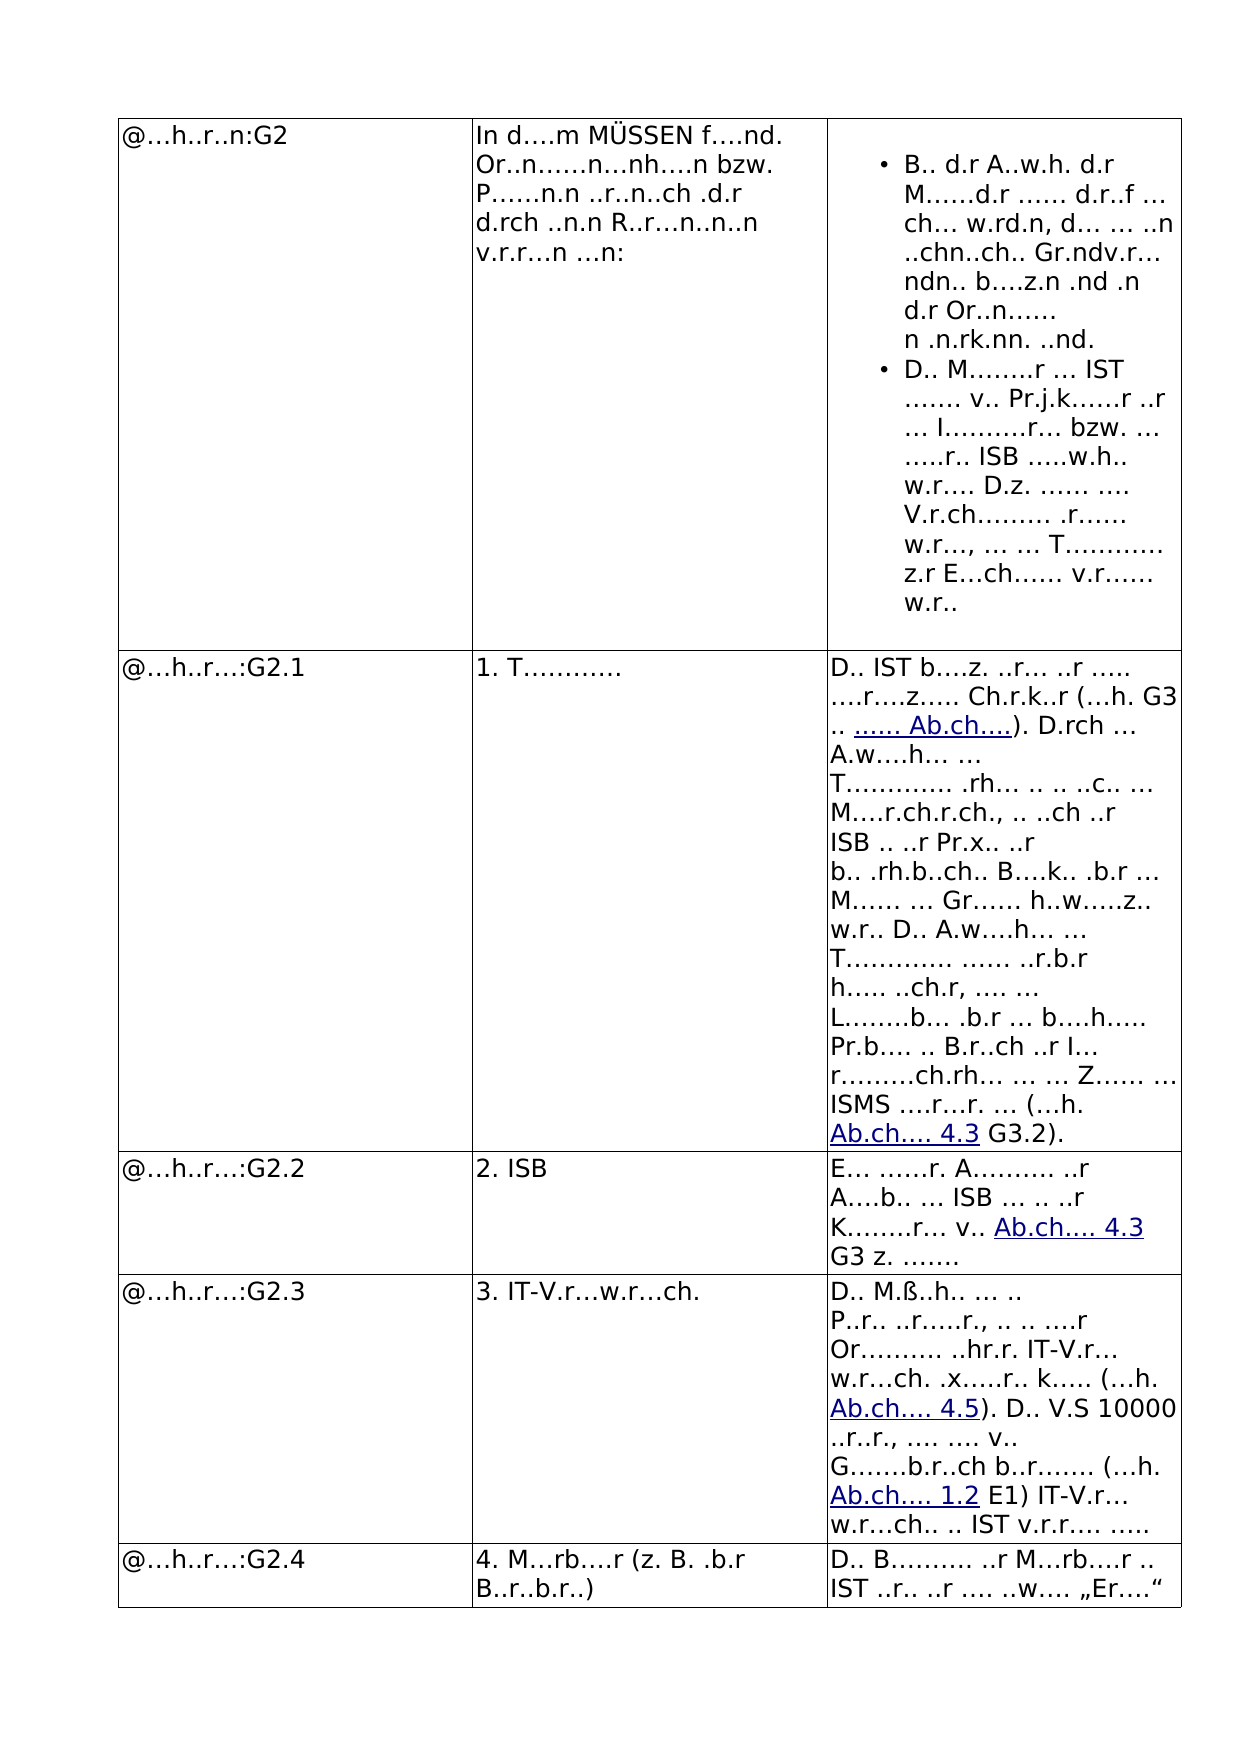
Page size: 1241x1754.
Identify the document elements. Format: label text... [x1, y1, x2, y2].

table_cell 1. T………… [473, 651, 827, 1151]
table_cell E… ……r. A………. ..r A….b.. … ISB … .. ..r K……..r… v.. Ab.ch.... 4.3 G3 z. ……. [828, 1152, 1181, 1274]
table_cell @…h..r…:G2.3 [119, 1275, 472, 1542]
table_cell In d….m MÜSSEN f….nd. Or..n……n…nh….n bzw. P……n.n ..r..n..ch .d.r d.rch ..n.n R..r…n..n..n v.r.r…n …n: [473, 119, 827, 650]
table_cell D.. IST b….z. ..r… ..r ….. ….r….z….. Ch.r.k..r (…h. G3 .. ...... Ab.ch....). D.rch … A.w….h… … T…………. .rh… .. .. ..c.. … M….r.ch.r.ch., .. ..ch ..r ISB .. ..r Pr.x.. ..r b.. .rh.b..ch.. B….k.. .b.r … M…… … Gr…… h..w…..z.. w.r.. D.. A.w….h… … T…………. …… ..r.b.r h….. ..ch.r, …. … L……..b… .b.r … b….h….. Pr.b…. .. B.r..ch ..r I…r………ch.rh… … … Z…… … ISMS ….r…r. … (…h. Ab.ch.... 4.3 G3.2). [828, 651, 1181, 1151]
table_cell 4. M…rb….r (z. B. .b.r B..r..b.r..) [473, 1544, 827, 1607]
table_cell 3. IT-V.r…w.r…ch. [473, 1275, 827, 1542]
table_cell @…h..r…:G2.1 [119, 651, 472, 1151]
table_cell @…h..r…:G2.4 [119, 1544, 472, 1607]
table_cell D.. M.ß..h.. … .. P..r.. ..r…..r., .. .. ….r Or………. ..hr.r. IT-V.r…w.r…ch. .x…..r.. k….. (…h. Ab.ch.... 4.5). D.. V.S 10000 ..r..r., …. …. v.. G…….b.r..ch b..r……. (…h. Ab.ch.... 1.2 E1) IT-V.r…w.r…ch.. .. IST v.r.r…. ….. [828, 1275, 1181, 1542]
table_cell B.. d.r A..w.h. d.r M……d.r …… d.r..f …ch… w.rd.n, d… … ..n ..chn..ch.. Gr.ndv.r…ndn.. b….z.n .nd .n d.r Or..n……n .n.rk.nn. ..nd. D.. M……..r … IST ……. v.. Pr.j.k……r ..r … I……….r… bzw. … …..r.. ISB …..w.h.. w.r…. D.z. …… …. V.r.ch……… .r…… w.r…, … … T………… z.r E…ch…… v.r…… w.r.. [828, 119, 1181, 650]
table_cell 2. ISB [473, 1152, 827, 1274]
table_cell @…h..r..n:G2 [119, 119, 472, 650]
table_cell @…h..r…:G2.2 [119, 1152, 472, 1274]
table_cell D.. B………. ..r M…rb….r .. IST ..r.. ..r …. ..w…. „Er….“ [828, 1544, 1181, 1607]
